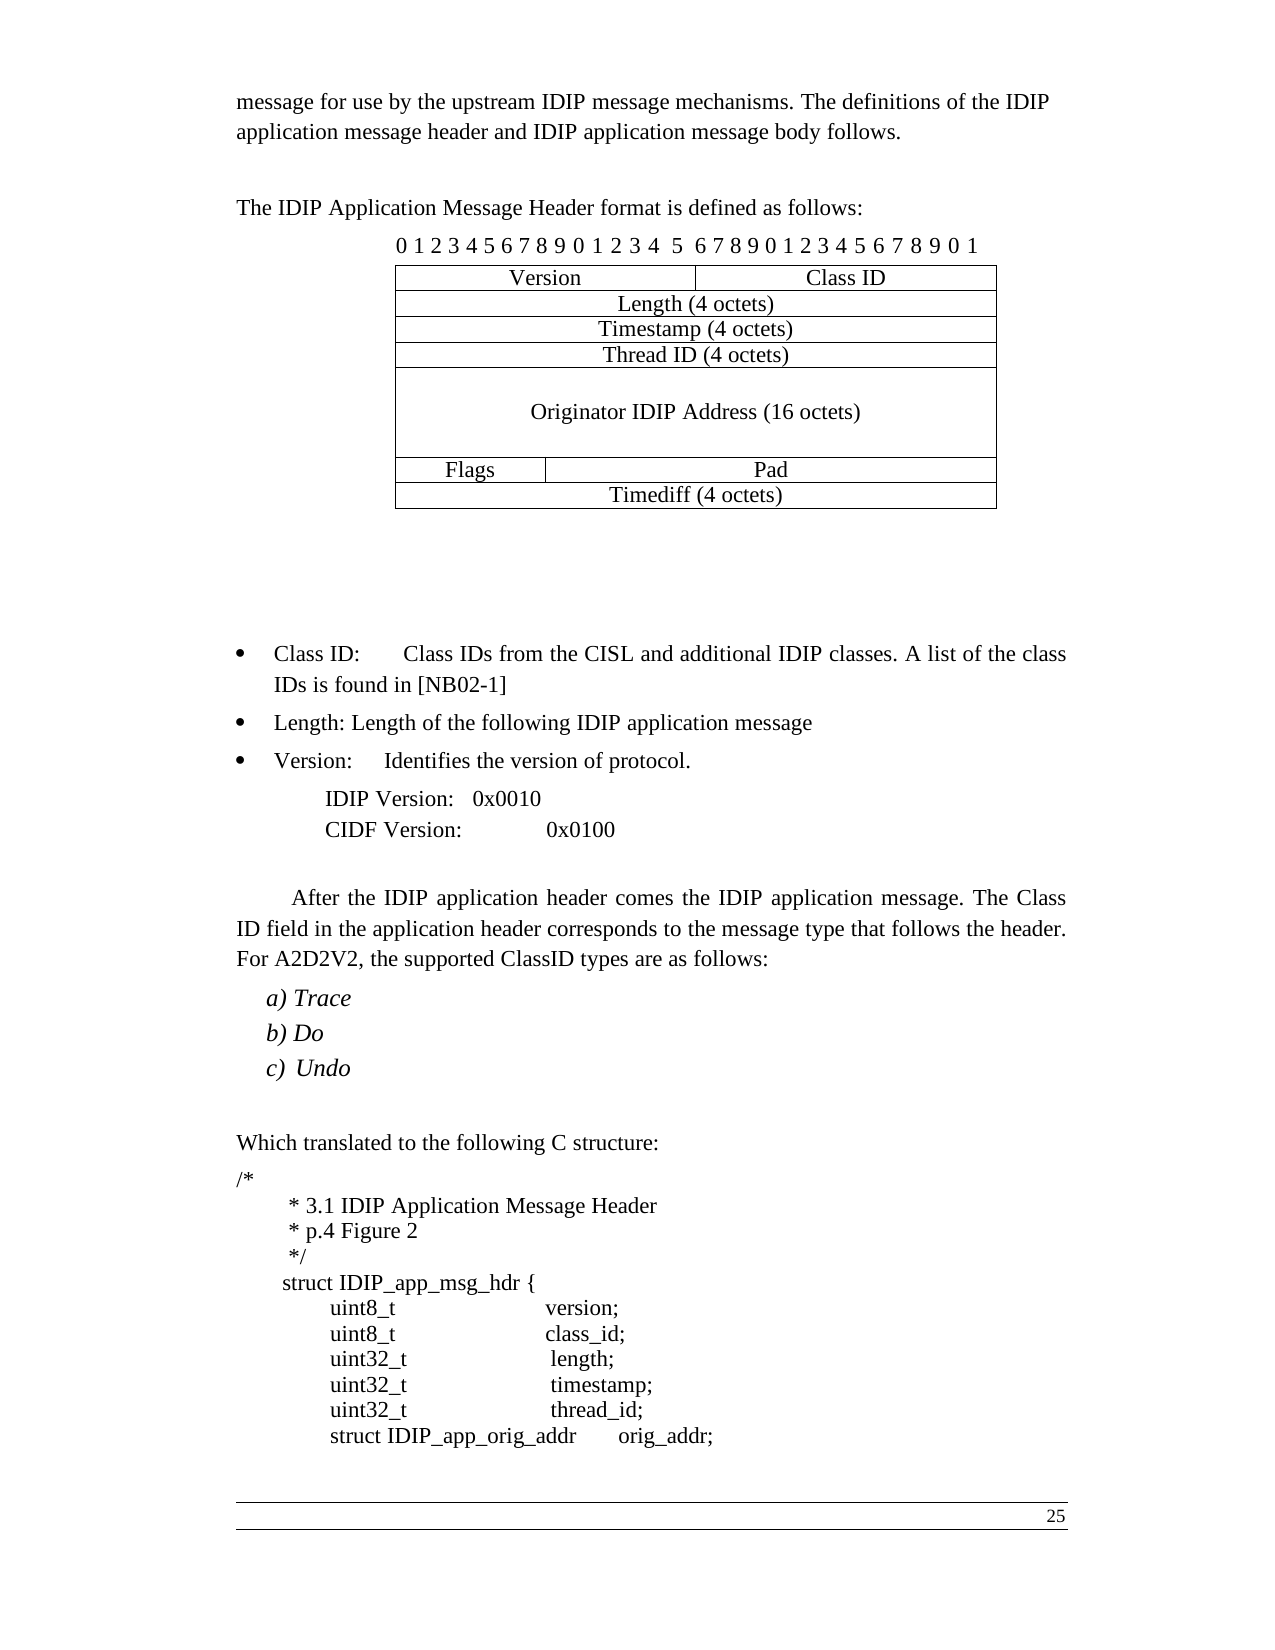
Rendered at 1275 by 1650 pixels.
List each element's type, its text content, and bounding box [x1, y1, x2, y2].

text The IDIP Application Message Header format is defined as follows: [236, 195, 1068, 221]
text */ [236, 1244, 1068, 1269]
text CIDF Version: 0x0100 [325, 817, 1068, 843]
text * 3.1 IDIP Application Message Header [236, 1193, 1068, 1218]
table_cell Timediff (4 octets) [396, 483, 996, 508]
text /* [236, 1167, 1068, 1193]
text uint32_t length; [236, 1346, 1068, 1371]
table_cell Flags [396, 458, 545, 482]
list Version: Identifies the version of protocol. [236, 747, 1068, 773]
table_cell Thread ID (4 octets) [396, 343, 996, 367]
text message for use by the upstream IDIP message mechanisms. The definitions of the IDIP application message header and IDIP application message body follows. [236, 88, 1068, 145]
text Which translated to the following C structure: [236, 1129, 1068, 1155]
text IDIP Version: 0x0010 [325, 785, 1068, 811]
text a) Trace [266, 984, 1068, 1012]
text b) Do [266, 1019, 1068, 1047]
list Undo [266, 1054, 1068, 1082]
text * p.4 Figure 2 [236, 1218, 1068, 1244]
table_cell Timestamp (4 octets) [396, 317, 996, 342]
text struct IDIP_app_orig_addr orig_addr; [236, 1422, 1068, 1448]
table_cell Pad [546, 458, 996, 482]
text 0 1 2 3 4 5 6 7 8 9 0 1 2 3 4 5 6 7 8 9 0 1 2 3 4 5 6 7 8 9 0 1 [384, 233, 1068, 258]
table_header Class ID [696, 266, 996, 290]
text uint8_t class_id; [236, 1320, 1068, 1346]
text uint32_t timestamp; [236, 1371, 1068, 1397]
list Class ID: Class IDs from the CISL and additional IDIP classes. A list of the class IDs is found in [NB02-1] [236, 641, 1068, 697]
text uint8_t version; [236, 1295, 1068, 1320]
text After the IDIP application header comes the IDIP application message. The Class ID field in the application header corresponds to the message type that follows the header. For A2D2V2, the supported ClassID types are as follows: [236, 885, 1068, 972]
text struct IDIP_app_msg_hdr { [236, 1269, 1068, 1295]
table_cell Originator IDIP Address (16 octets) [396, 368, 996, 457]
table_header Version [396, 266, 695, 290]
text uint32_t thread_id; [236, 1397, 1068, 1422]
table_cell Length (4 octets) [396, 291, 996, 316]
list Length: Length of the following IDIP application message [236, 709, 1068, 735]
